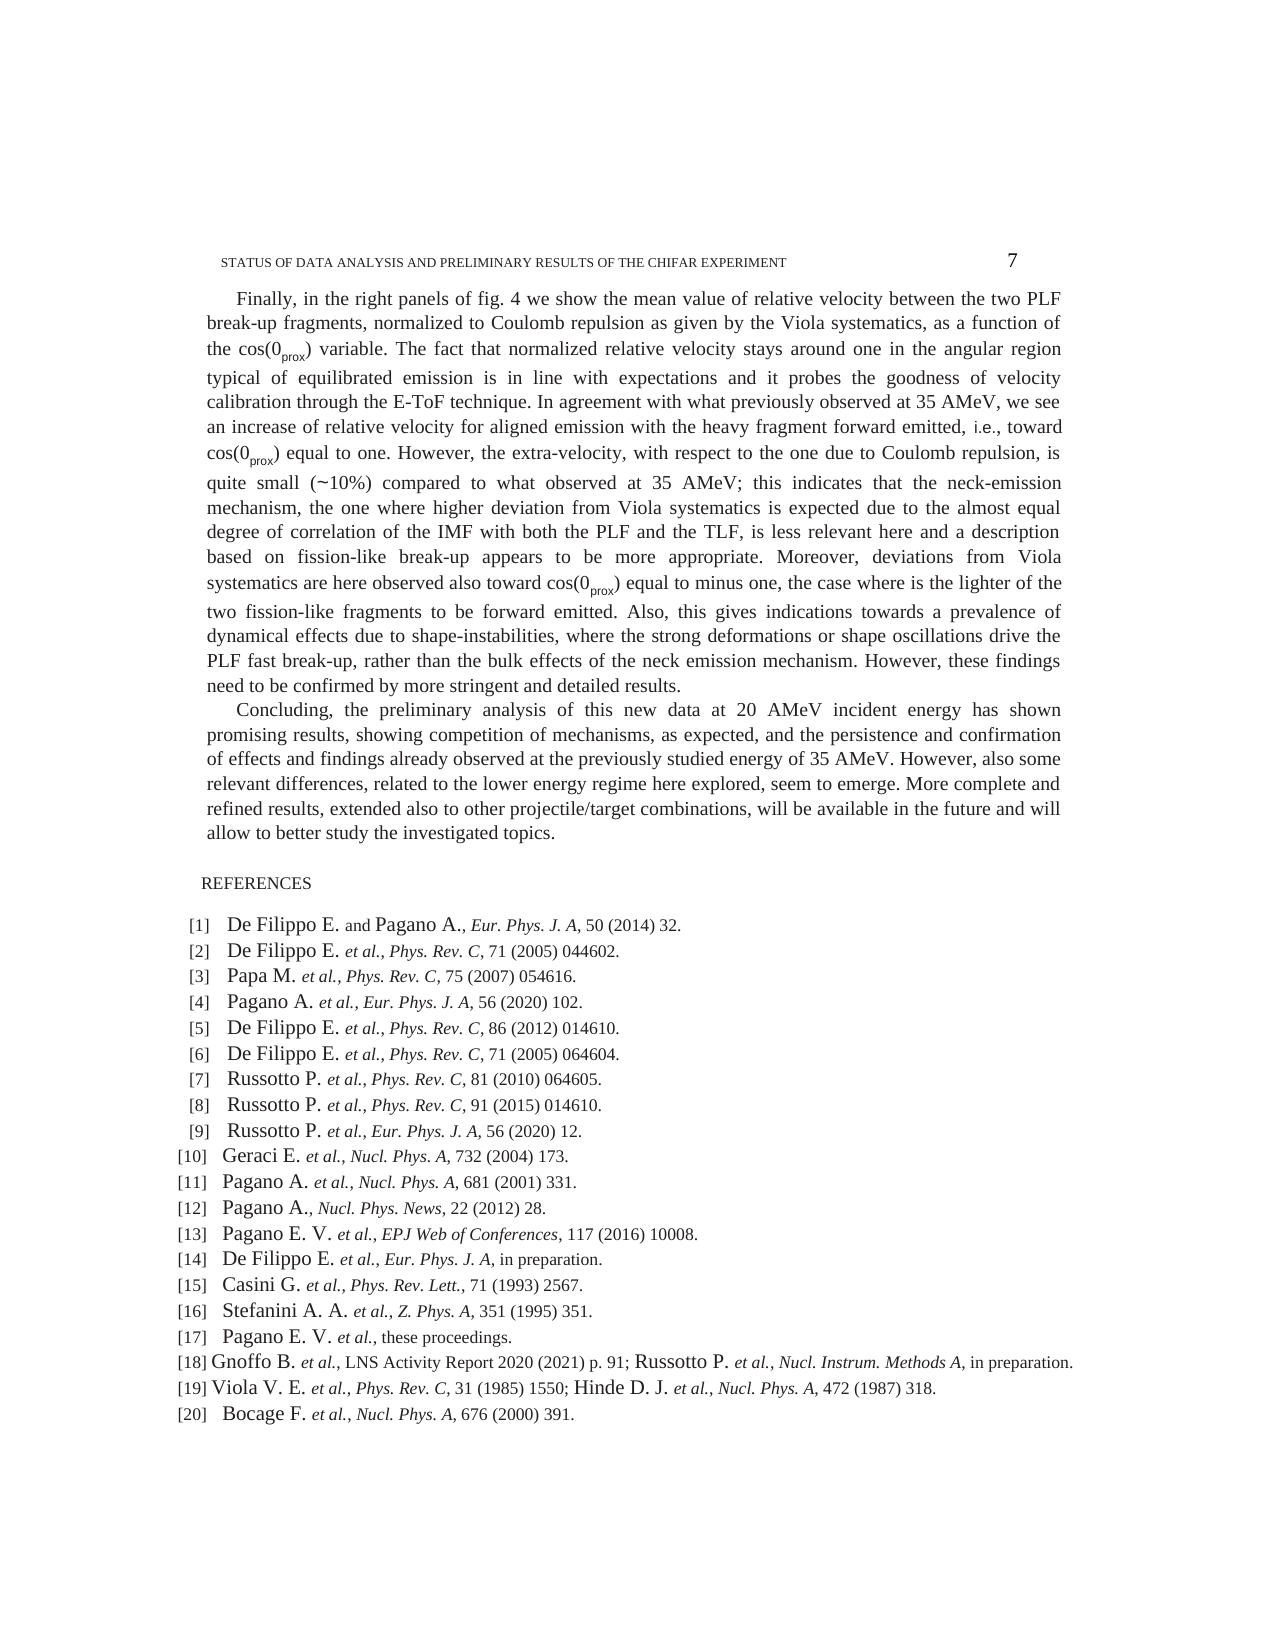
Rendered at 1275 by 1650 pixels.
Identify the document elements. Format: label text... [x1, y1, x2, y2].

list Bocage F. et al., Nucl. Phys. A, 676 (2000) 391. [177, 1401, 1275, 1425]
list De Filippo E. and Pagano A., Eur. Phys. J. A, 50 (2014) 32. [177, 912, 1275, 936]
list Pagano A. et al., Eur. Phys. J. A, 56 (2020) 102. [177, 989, 1275, 1013]
list Stefanini A. A. et al., Z. Phys. A, 351 (1995) 351. [177, 1298, 1275, 1322]
list Viola V. E. et al., Phys. Rev. C, 31 (1985) 1550; Hinde D. J. et al., Nucl. Phys. A, 472 (1987) 318. [177, 1375, 1275, 1399]
list De Filippo E. et al., Eur. Phys. J. A, in preparation. [177, 1246, 1275, 1270]
list Pagano A., Nucl. Phys. News, 22 (2012) 28. [177, 1195, 1275, 1219]
list Russotto P. et al., Eur. Phys. J. A, 56 (2020) 12. [177, 1118, 1275, 1142]
list Russotto P. et al., Phys. Rev. C, 91 (2015) 014610. [177, 1092, 1275, 1116]
list Pagano E. V. et al., EPJ Web of Conferences, 117 (2016) 10008. [177, 1221, 1275, 1245]
list Pagano E. V. et al., these proceedings. [177, 1323, 1275, 1348]
list Casini G. et al., Phys. Rev. Lett., 71 (1993) 2567. [177, 1272, 1275, 1296]
list De Filippo E. et al., Phys. Rev. C, 71 (2005) 044602. [177, 938, 1275, 962]
list De Filippo E. et al., Phys. Rev. C, 71 (2005) 064604. [177, 1041, 1275, 1064]
text Concluding, the preliminary analysis of this new data at 20 AMeV incident energy has shown promising results, showing competition of mechanisms, as expected, and the persistence and confirmation of effects and findings already observed at the previously studied energy of 35 AMeV. However, also some relevant differences, related to the lower energy regime here explored, seem to emerge. More complete and refined results, extended also to other projectile/target combinations, will be available in the future and will allow to better study the investigated topics. [207, 698, 1062, 844]
list Gnoffo B. et al., LNS Activity Report 2020 (2021) p. 91; Russotto P. et al., Nucl. Instrum. Methods A, in preparation. [177, 1349, 1275, 1373]
list Papa M. et al., Phys. Rev. C, 75 (2007) 054616. [177, 963, 1275, 987]
list De Filippo E. et al., Phys. Rev. C, 86 (2012) 014610. [177, 1015, 1275, 1039]
text REFERENCES [201, 873, 1275, 893]
text Finally, in the right panels of fig. 4 we show the mean value of relative velocity between the two PLF break-up fragments, normalized to Coulomb repulsion as given by the Viola systematics, as a function of the cos(0prox) variable. The fact that normalized relative velocity stays around one in the angular region typical of equilibrated emission is in line with expectations and it probes the goodness of velocity calibration through the E-ToF technique. In agreement with what previously observed at 35 AMeV, we see an increase of relative velocity for aligned emission with the heavy fragment forward emitted, i.e., toward cos(0prox) equal to one. However, the extra-velocity, with respect to the one due to Coulomb repulsion, is quite small (~10%) compared to what observed at 35 AMeV; this indicates that the neck-emission mechanism, the one where higher deviation from Viola systematics is expected due to the almost equal degree of correlation of the IMF with both the PLF and the TLF, is less relevant here and a description based on fission-like break-up appears to be more appropriate. Moreover, deviations from Viola systematics are here observed also toward cos(0prox) equal to minus one, the case where is the lighter of the two fission-like fragments to be forward emitted. Also, this gives indications towards a prevalence of dynamical effects due to shape-instabilities, where the strong deformations or shape oscillations drive the PLF fast break-up, rather than the bulk effects of the neck emission mechanism. However, these findings need to be confirmed by more stringent and detailed results. [207, 286, 1062, 696]
list Geraci E. et al., Nucl. Phys. A, 732 (2004) 173. [177, 1143, 1275, 1167]
list Russotto P. et al., Phys. Rev. C, 81 (2010) 064605. [177, 1066, 1275, 1090]
list Pagano A. et al., Nucl. Phys. A, 681 (2001) 331. [177, 1169, 1275, 1193]
